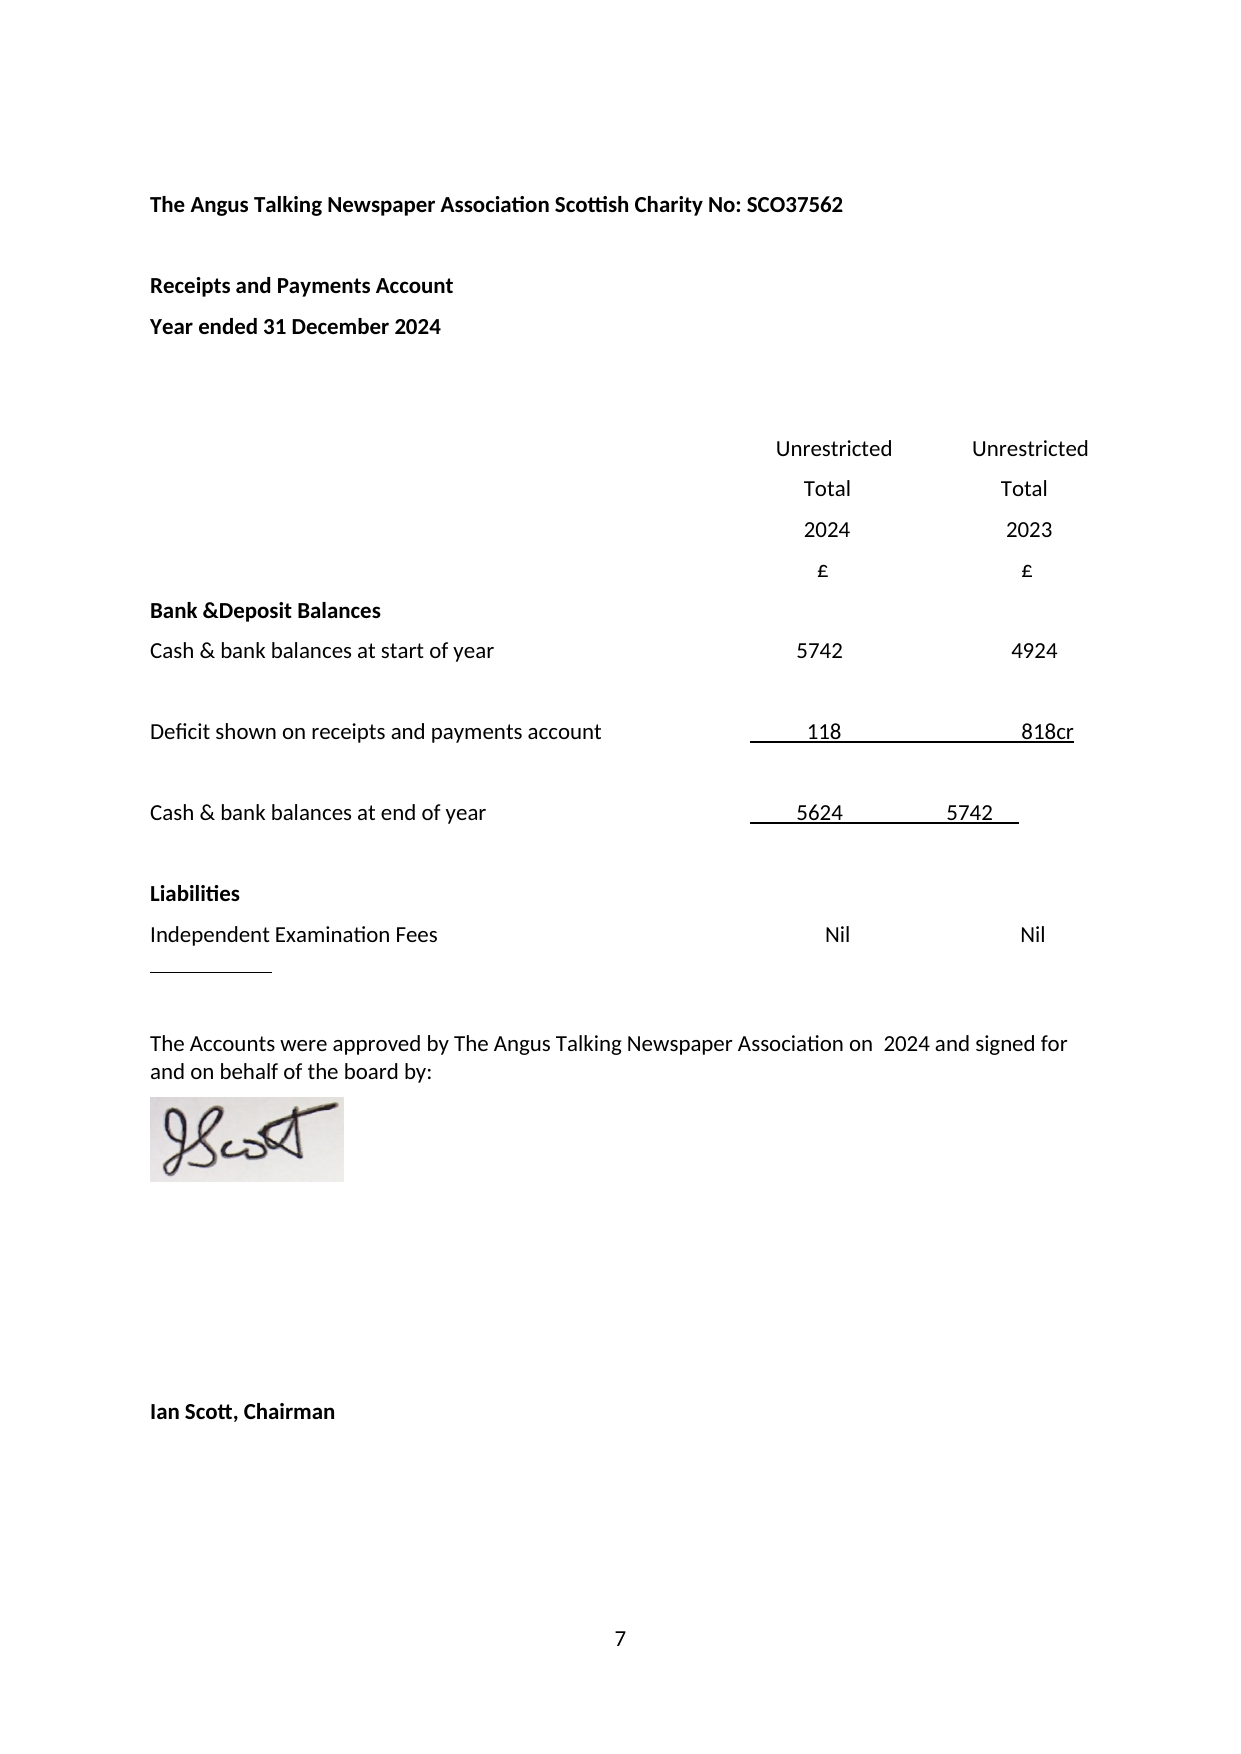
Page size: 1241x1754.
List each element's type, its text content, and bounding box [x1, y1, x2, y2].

text Liabilities [150, 879, 1090, 907]
text £ £ [150, 555, 1090, 583]
picture [150, 1097, 344, 1182]
text Independent Examination Fees Nil Nil [150, 920, 1090, 976]
text Total Total [150, 474, 1090, 502]
text The Angus Talking Newspaper Association Scottish Charity No: SCO37562 [150, 191, 1090, 218]
text Deficit shown on receipts and payments account 118 818cr [150, 717, 1090, 745]
text Unrestricted Unrestricted [150, 434, 1090, 462]
text 2024 2023 [150, 515, 1090, 543]
text Bank &Deposit Balances [150, 596, 1090, 624]
text Ian Scott, Chairman [150, 1397, 1090, 1425]
text Year ended 31 December 2024 [150, 312, 1090, 340]
text Cash & bank balances at end of year 5624 5742 [150, 798, 1090, 826]
text Receipts and Payments Account [150, 272, 1090, 299]
text The Accounts were approved by The Angus Talking Newspaper Association on 2024 and signed for and on behalf of the board by: [150, 1029, 1090, 1085]
text Cash & bank balances at start of year 5742 4924 [150, 636, 1090, 664]
